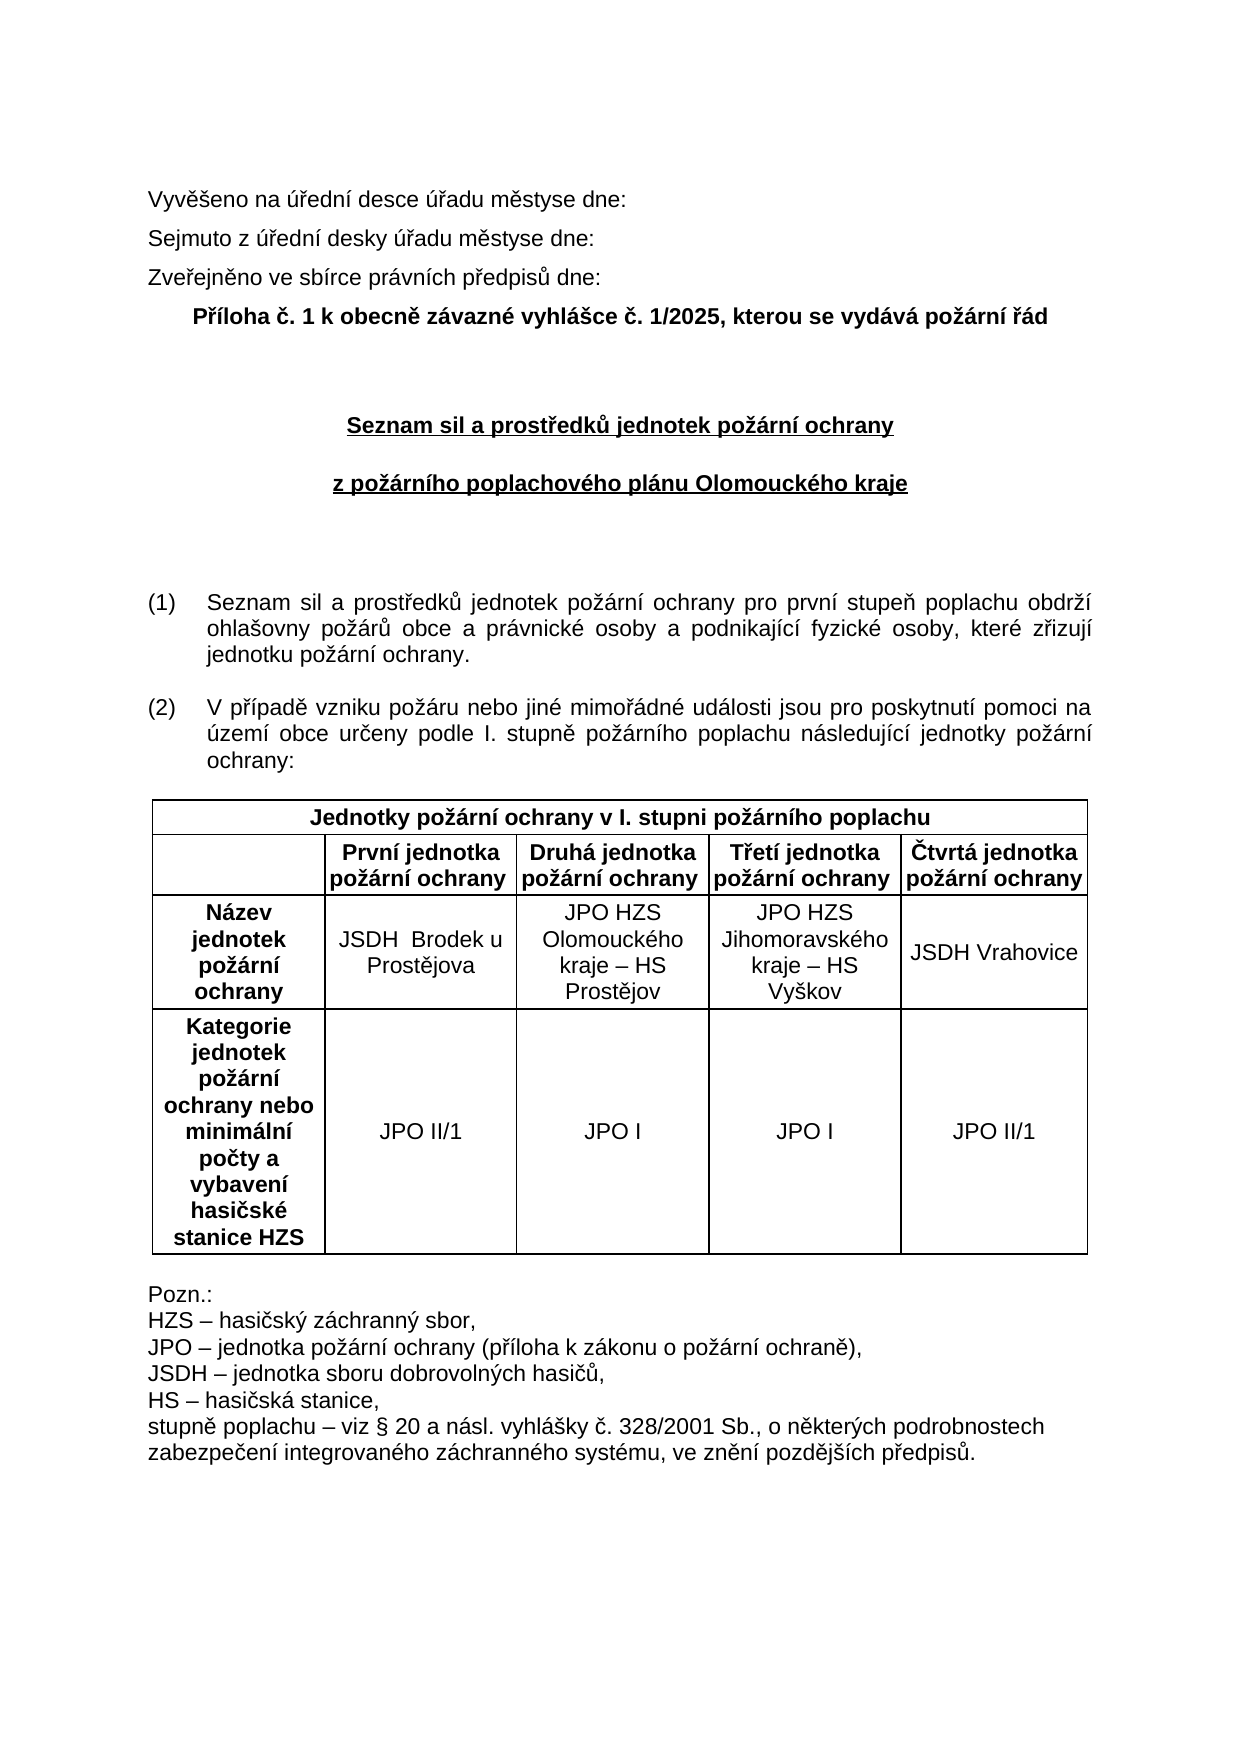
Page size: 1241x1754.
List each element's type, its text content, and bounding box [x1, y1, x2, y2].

table_header Jednotky požární ochrany v I. stupni požárního poplachu [153, 801, 1087, 834]
table_cell [153, 835, 324, 894]
list V případě vzniku požáru nebo jiné mimořádné události jsou pro poskytnutí pomoci na území obce určeny podle I. stupně požárního poplachu následující jednotky požární ochrany: [148, 694, 1093, 773]
list Seznam sil a prostředků jednotek požární ochrany pro první stupeň poplachu obdrží ohlašovny požárů obce a právnické osoby a podnikající fyzické osoby, které zřizují jednotku požární ochrany. [148, 588, 1093, 667]
table_cell JPO I [517, 1010, 708, 1253]
text Sejmuto z úřední desky úřadu městyse dne: [148, 225, 1093, 252]
subtitle Seznam sil a prostředků jednotek požární ochrany [148, 412, 1093, 438]
table_cell Název jednotek požární ochrany [153, 896, 324, 1008]
table_cell První jednotka požární ochrany [326, 835, 516, 894]
text Vyvěšeno na úřední desce úřadu městyse dne: [148, 186, 1093, 213]
table_cell JPO HZS Jihomoravského kraje – HS Vyškov [710, 896, 900, 1008]
table_cell JPO II/1 [902, 1010, 1087, 1253]
text Příloha č. 1 k obecně závazné vyhlášce č. 1/2025, kterou se vydává požární řád [148, 303, 1093, 329]
table_cell JPO II/1 [326, 1010, 516, 1253]
table_cell Druhá jednotka požární ochrany [517, 835, 708, 894]
table_cell JSDH Vrahovice [902, 896, 1087, 1008]
table_cell JSDH Brodek u Prostějova [326, 896, 516, 1008]
text Zveřejněno ve sbírce právních předpisů dne: [148, 264, 1093, 291]
text JPO – jednotka požární ochrany (příloha k zákonu o požární ochraně), [148, 1334, 1093, 1360]
subtitle z požárního poplachového plánu Olomouckého kraje [148, 469, 1093, 496]
table_cell Čtvrtá jednotka požární ochrany [902, 835, 1087, 894]
text stupně poplachu – viz § 20 a násl. vyhlášky č. 328/2001 Sb., o některých podrobnostech zabezpečení integrovaného záchranného systému, ve znění pozdějších předpisů. [148, 1413, 1093, 1466]
table_cell Třetí jednotka požární ochrany [710, 835, 900, 894]
table_cell JPO HZS Olomouckého kraje – HS Prostějov [517, 896, 708, 1008]
table_cell Kategorie jednotek požární ochrany nebo minimální počty a vybavení hasičské stanice HZS [153, 1010, 324, 1253]
text HS – hasičská stanice, [148, 1387, 1093, 1413]
text JSDH – jednotka sboru dobrovolných hasičů, [148, 1360, 1093, 1387]
text Pozn.: [148, 1281, 1093, 1307]
text HZS – hasičský záchranný sbor, [148, 1307, 1093, 1334]
table_cell JPO I [710, 1010, 900, 1253]
